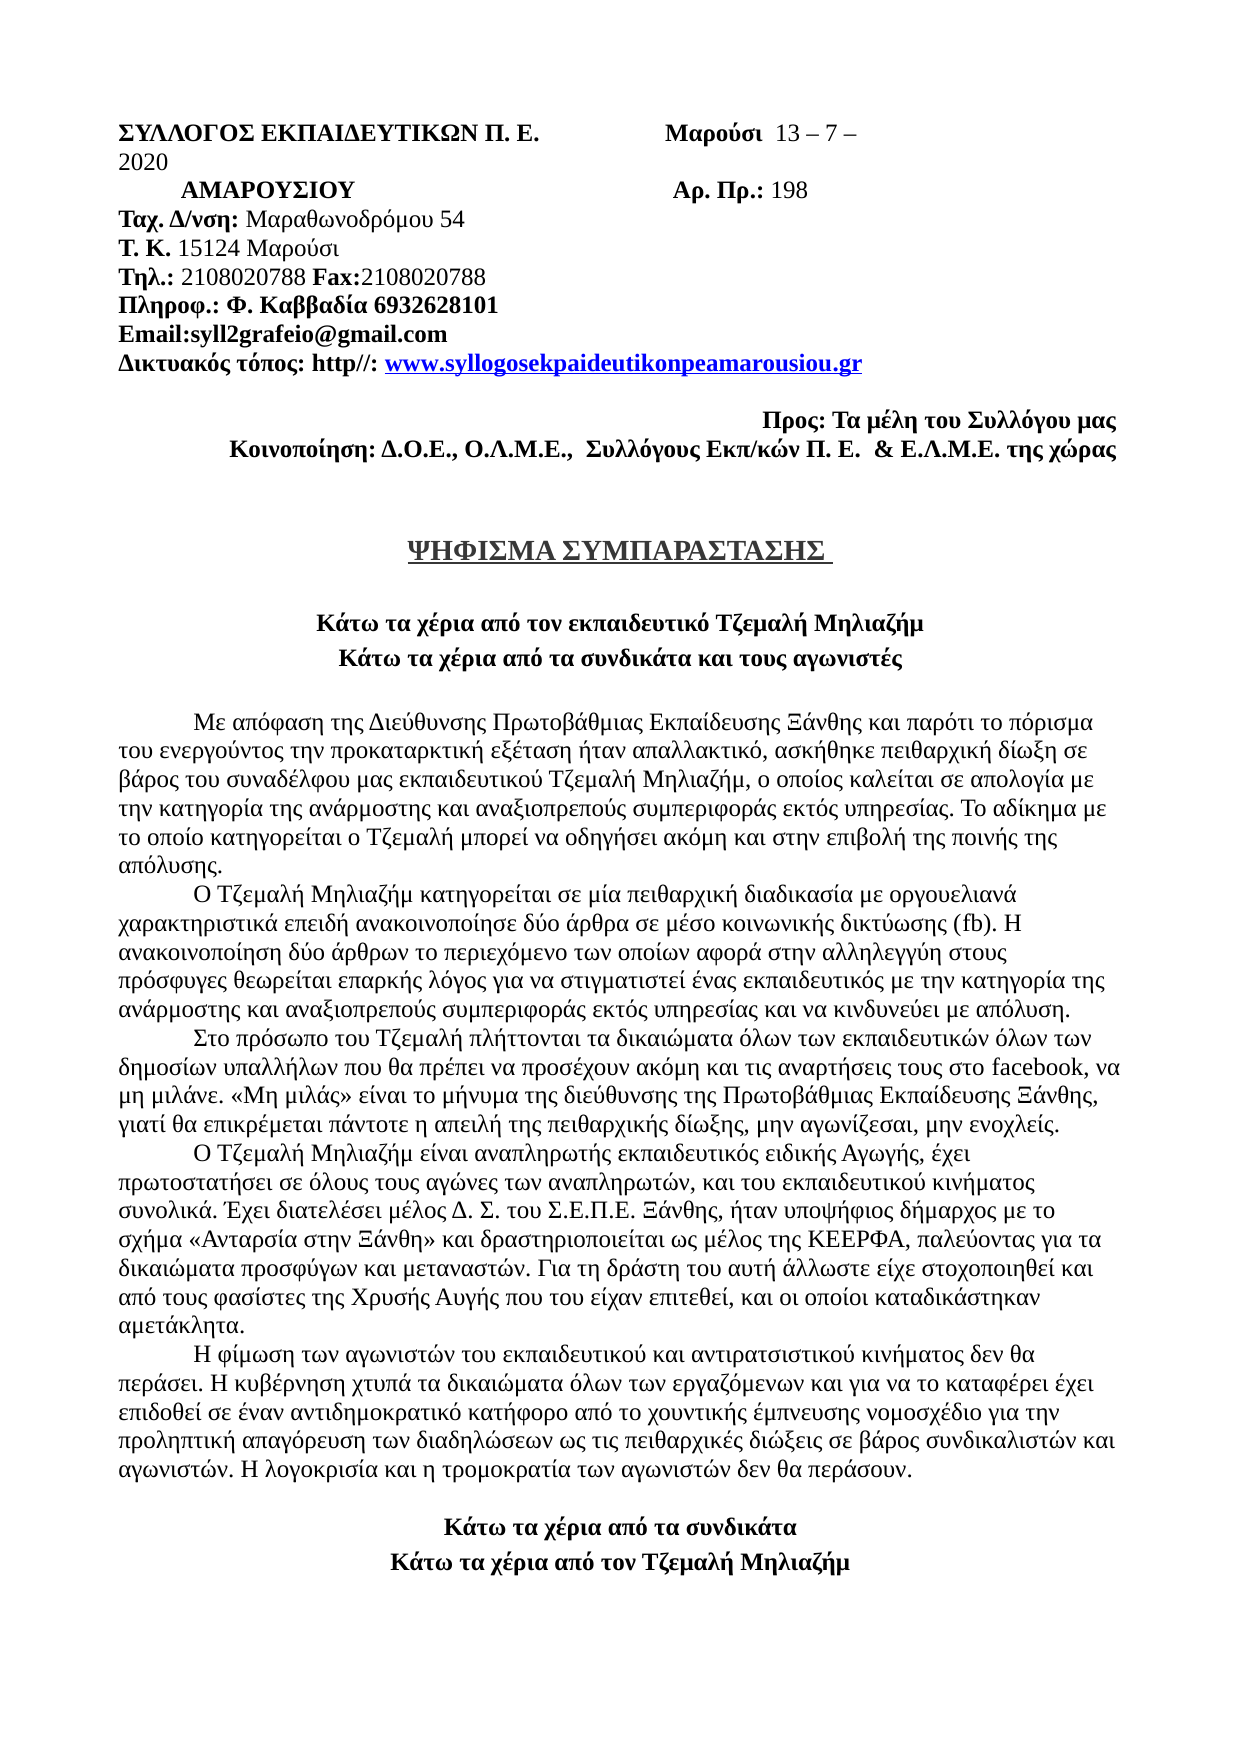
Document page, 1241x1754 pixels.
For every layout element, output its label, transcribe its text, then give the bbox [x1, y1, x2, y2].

text ΑΜΑΡΟΥΣΙΟΥ Αρ. Πρ.: 198 [118, 176, 1122, 204]
text Κάτω τα χέρια από τα συνδικάτα [118, 1512, 1122, 1540]
text Τηλ.: 2108020788 Fax:2108020788 [118, 262, 1122, 291]
text Email:syll2grafeio@gmail.com [118, 319, 1122, 348]
text Η φίμωση των αγωνιστών του εκπαιδευτικού και αντιρατσιστικού κινήματος δεν θα περάσει. Η κυβέρνηση χτυπά τα δικαιώματα όλων των εργαζόμενων και για να το καταφέρει έχει επιδοθεί σε έναν αντιδημοκρατικό κατήφορο από το χουντικής έμπνευσης νομοσχέδιο για την προληπτική απαγόρευση των διαδηλώσεων ως τις πειθαρχικές διώξεις σε βάρος συνδικαλιστών και αγωνιστών. Η λογοκρισία και η τρομοκρατία των αγωνιστών δεν θα περάσουν. [118, 1339, 1122, 1483]
text Ο Τζεμαλή Μηλιαζήμ κατηγορείται σε μία πειθαρχική διαδικασία με οργουελιανά χαρακτηριστικά επειδή ανακοινοποίησε δύο άρθρα σε μέσο κοινωνικής δικτύωσης (fb). Η ανακοινοποίηση δύο άρθρων το περιεχόμενο των οποίων αφορά στην αλληλεγγύη στους πρόσφυγες θεωρείται επαρκής λόγος για να στιγματιστεί ένας εκπαιδευτικός με την κατηγορία της ανάρμοστης και αναξιοπρεπούς συμπεριφοράς εκτός υπηρεσίας και να κινδυνεύει με απόλυση. [118, 879, 1122, 1023]
text Κοινοποίηση: Δ.Ο.Ε., Ο.Λ.Μ.Ε., Συλλόγους Εκπ/κών Π. Ε. & Ε.Λ.Μ.Ε. της χώρας [118, 434, 1122, 463]
text Στο πρόσωπο του Τζεμαλή πλήττονται τα δικαιώματα όλων των εκπαιδευτικών όλων των δημοσίων υπαλλήλων που θα πρέπει να προσέχουν ακόμη και τις αναρτήσεις τους στο facebook, να μη μιλάνε. «Μη μιλάς» είναι το μήνυμα της διεύθυνσης της Πρωτοβάθμιας Εκπαίδευσης Ξάνθης, γιατί θα επικρέμεται πάντοτε η απειλή της πειθαρχικής δίωξης, μην αγωνίζεσαι, μην ενοχλείς. [118, 1023, 1122, 1138]
text ΨΗΦΙΣΜΑ ΣΥΜΠΑΡΑΣΤΑΣΗΣ [118, 533, 1122, 567]
text Ταχ. Δ/νση: Μαραθωνοδρόμου 54 [118, 204, 1122, 233]
text ΣΥΛΛΟΓΟΣ ΕΚΠΑΙΔΕΥΤΙΚΩΝ Π. Ε. Μαρούσι 13 – 7 – 2020 [118, 118, 1122, 176]
text Κάτω τα χέρια από τον Τζεμαλή Μηλιαζήμ [118, 1547, 1122, 1575]
text Δικτυακός τόπος: http//: www.syllogosekpaideutikonpeamarousiou.gr [118, 348, 1122, 377]
text Ο Τζεμαλή Μηλιαζήμ είναι αναπληρωτής εκπαιδευτικός ειδικής Αγωγής, έχει πρωτοστατήσει σε όλους τους αγώνες των αναπληρωτών, και του εκπαιδευτικού κινήματος συνολικά. Έχει διατελέσει μέλος Δ. Σ. του Σ.Ε.Π.Ε. Ξάνθης, ήταν υποψήφιος δήμαρχος με το σχήμα «Ανταρσία στην Ξάνθη» και δραστηριοποιείται ως μέλος της ΚΕΕΡΦΑ, παλεύοντας για τα δικαιώματα προσφύγων και μεταναστών. Για τη δράστη του αυτή άλλωστε είχε στοχοποιηθεί και από τους φασίστες της Χρυσής Αυγής που του είχαν επιτεθεί, και οι οποίοι καταδικάστηκαν αμετάκλητα. [118, 1138, 1122, 1339]
text Κάτω τα χέρια από τα συνδικάτα και τους αγωνιστές [118, 643, 1122, 672]
text Προς: Τα μέλη του Συλλόγου μας [118, 406, 1122, 434]
text Με απόφαση της Διεύθυνσης Πρωτοβάθμιας Εκπαίδευσης Ξάνθης και παρότι το πόρισμα του ενεργούντος την προκαταρκτική εξέταση ήταν απαλλακτικό, ασκήθηκε πειθαρχική δίωξη σε βάρος του συναδέλφου μας εκπαιδευτικού Τζεμαλή Μηλιαζήμ, ο οποίος καλείται σε απολογία με την κατηγορία της ανάρμοστης και αναξιοπρεπούς συμπεριφοράς εκτός υπηρεσίας. Το αδίκημα με το οποίο κατηγορείται ο Τζεμαλή μπορεί να οδηγήσει ακόμη και στην επιβολή της ποινής της απόλυσης. [118, 707, 1122, 879]
text Τ. Κ. 15124 Μαρούσι [118, 233, 1122, 262]
text Κάτω τα χέρια από τον εκπαιδευτικό Τζεμαλή Μηλιαζήμ [118, 608, 1122, 637]
text Πληροφ.: Φ. Καββαδία 6932628101 [118, 291, 1122, 319]
